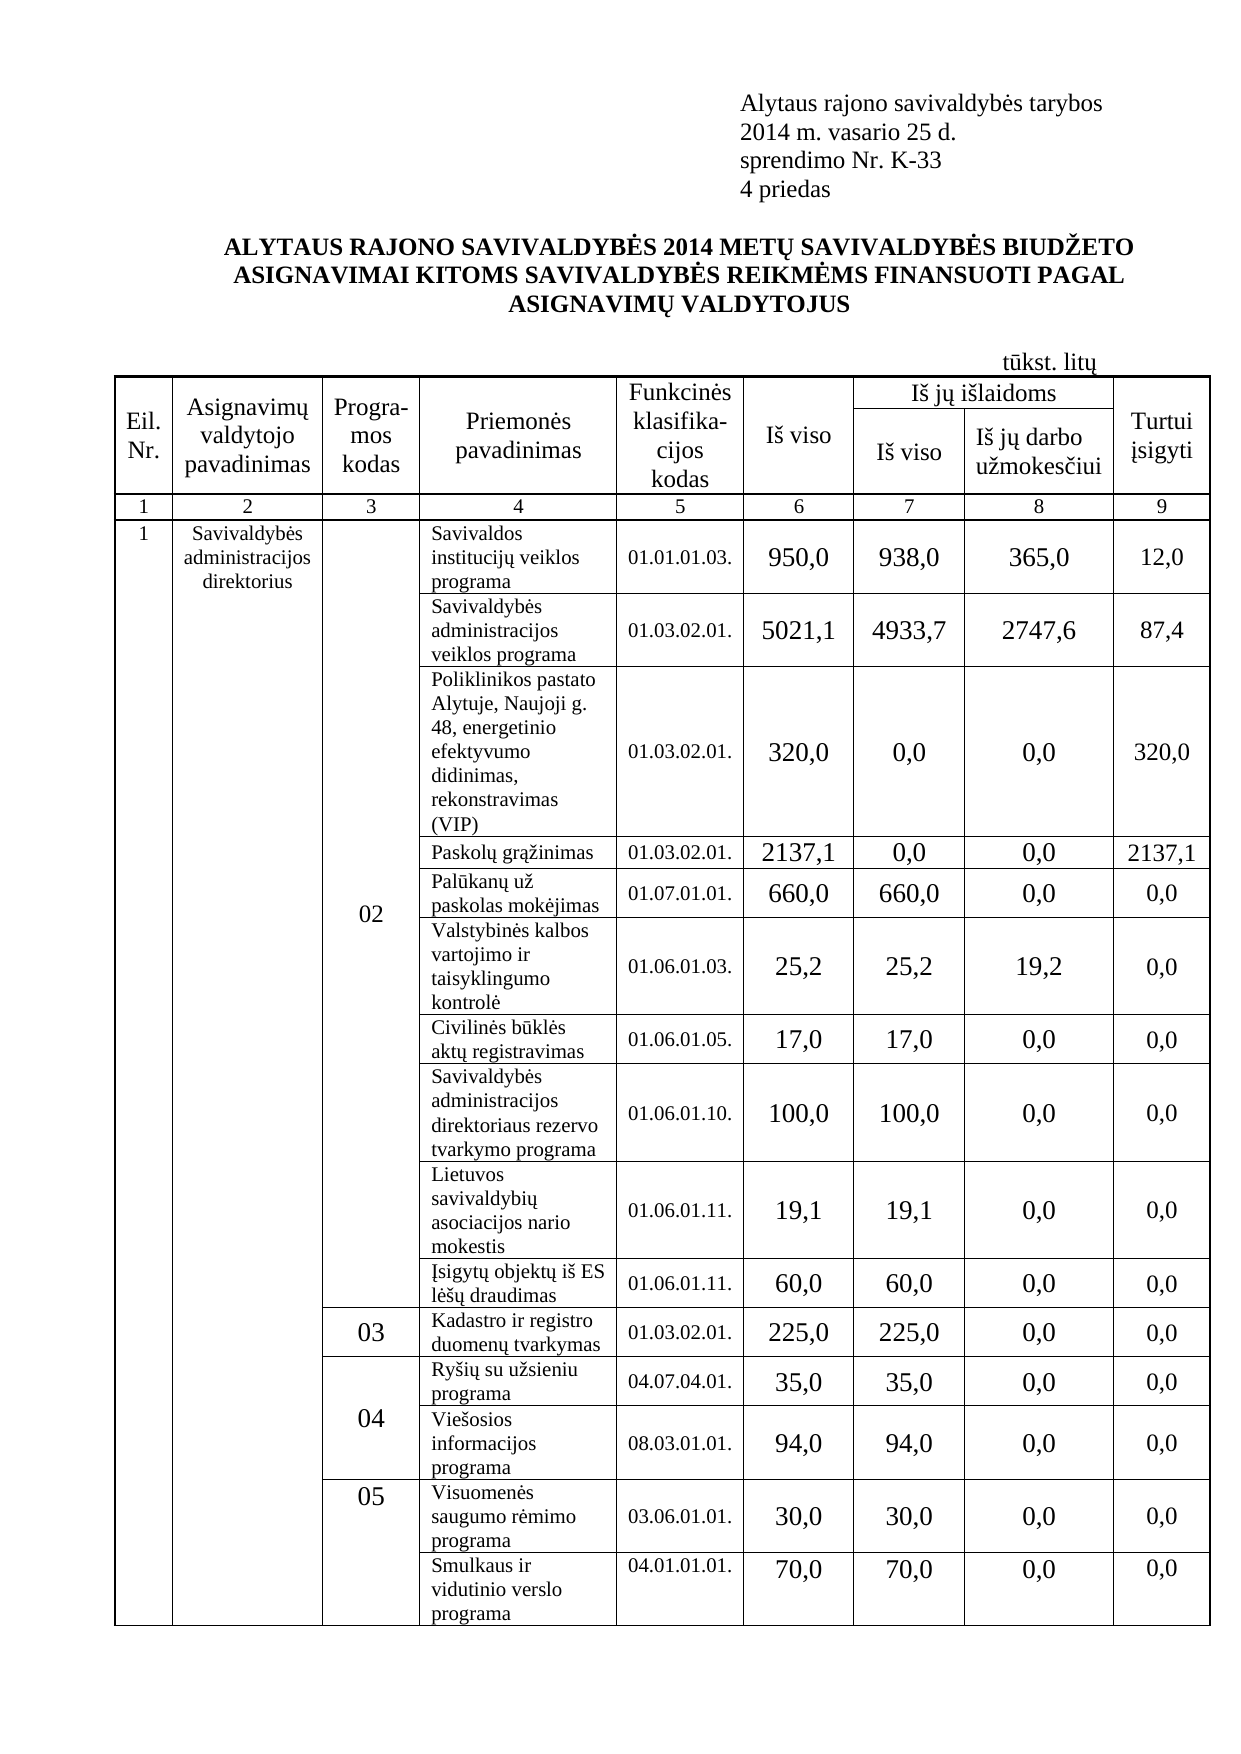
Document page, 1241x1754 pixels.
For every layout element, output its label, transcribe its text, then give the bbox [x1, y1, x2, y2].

table_cell 0,0 [965, 869, 1113, 917]
table_cell 365,0 [965, 521, 1113, 593]
table_cell 01.06.01.11. [617, 1259, 743, 1307]
table_cell 0,0 [1114, 1406, 1209, 1479]
table_header Turtui įsigyti [1114, 378, 1209, 492]
table_cell 100,0 [854, 1064, 964, 1161]
table_cell 87,4 [1114, 594, 1209, 666]
table_header Asignavimų valdytojo pavadinimas [173, 378, 322, 492]
table_cell 1 [116, 521, 172, 1625]
table_cell Iš jų darbo užmokesčiui [965, 409, 1113, 492]
table_cell Įsigytų objektų iš ES lėšų draudimas [420, 1259, 616, 1307]
table_header Iš viso [744, 378, 853, 492]
table_cell 12,0 [1114, 521, 1209, 593]
table_cell 60,0 [854, 1259, 964, 1307]
table_cell 0,0 [1114, 1553, 1209, 1625]
table_cell 35,0 [744, 1357, 853, 1405]
table_cell 25,2 [744, 918, 853, 1014]
table_cell 0,0 [1114, 869, 1209, 917]
table_cell 0,0 [965, 1308, 1113, 1356]
table_cell 01.03.02.01. [617, 1308, 743, 1356]
table_cell Iš viso [854, 409, 964, 492]
table_cell 94,0 [854, 1406, 964, 1479]
table_cell 9 [1114, 495, 1209, 518]
table_cell Kadastro ir registro duomenų tvarkymas [420, 1308, 616, 1356]
table_cell 08.03.01.01. [617, 1406, 743, 1479]
table_cell 100,0 [744, 1064, 853, 1161]
table_cell 02 [323, 521, 419, 1307]
table_cell 0,0 [1114, 1259, 1209, 1307]
table_cell 04 [323, 1357, 419, 1479]
table_cell 19,2 [965, 918, 1113, 1014]
table_cell 01.03.02.01. [617, 837, 743, 868]
table_cell 01.03.02.01. [617, 667, 743, 836]
table_cell 04.07.04.01. [617, 1357, 743, 1405]
table_cell Poliklinikos pastato Alytuje, Naujoji g. 48, energetinio efektyvumo didinimas, rekonstravimas (VIP) [420, 667, 616, 836]
table_cell Ryšių su užsieniu programa [420, 1357, 616, 1405]
text ALYTAUS RAJONO SAVIVALDYBĖS 2014 METŲ SAVIVALDYBĖS BIUDŽETO ASIGNAVIMAI KITOMS SAVIVALDYBĖS REIKMĖMS FINANSUOTI PAGAL ASIGNAVIMŲ VALDYTOJUS [177, 232, 1181, 318]
table_cell 05 [323, 1480, 419, 1625]
table_header Priemonės pavadinimas [420, 378, 616, 492]
text sprendimo Nr. K-33 [177, 145, 1181, 174]
table_cell 19,1 [744, 1162, 853, 1258]
table_cell 25,2 [854, 918, 964, 1014]
table_cell 0,0 [1114, 1162, 1209, 1258]
table_cell 0,0 [1114, 1357, 1209, 1405]
table_cell 2747,6 [965, 594, 1113, 666]
table_cell 0,0 [965, 1259, 1113, 1307]
table_cell 30,0 [854, 1480, 964, 1552]
table_cell 938,0 [854, 521, 964, 593]
table_cell 320,0 [1114, 667, 1209, 836]
table_cell 0,0 [1114, 1480, 1209, 1552]
table_cell 19,1 [854, 1162, 964, 1258]
table_cell 17,0 [744, 1015, 853, 1063]
table_cell 70,0 [854, 1553, 964, 1625]
table_cell 2 [173, 495, 322, 518]
table_cell 60,0 [744, 1259, 853, 1307]
text tūkst. litų [177, 347, 1181, 375]
table_cell 01.06.01.11. [617, 1162, 743, 1258]
table_cell 17,0 [854, 1015, 964, 1063]
table_cell 225,0 [744, 1308, 853, 1356]
table_cell 0,0 [965, 1015, 1113, 1063]
table_cell Savivaldybės administracijos direktoriaus rezervo tvarkymo programa [420, 1064, 616, 1161]
table_cell 320,0 [744, 667, 853, 836]
table_cell Savivaldybės administracijos veiklos programa [420, 594, 616, 666]
table_cell Viešosios informacijos programa [420, 1406, 616, 1479]
table_cell 0,0 [854, 667, 964, 836]
table_cell 0,0 [965, 1357, 1113, 1405]
table_cell 03 [323, 1308, 419, 1356]
table_cell 5021,1 [744, 594, 853, 666]
text 4 priedas [177, 174, 1181, 203]
table_cell Paskolų grąžinimas [420, 837, 616, 868]
table_cell 0,0 [965, 1162, 1113, 1258]
table_cell Palūkanų už paskolas mokėjimas [420, 869, 616, 917]
table_cell 30,0 [744, 1480, 853, 1552]
table_cell 0,0 [965, 1064, 1113, 1161]
table_cell 01.06.01.05. [617, 1015, 743, 1063]
table_cell 01.06.01.10. [617, 1064, 743, 1161]
table_cell Visuomenės saugumo rėmimo programa [420, 1480, 616, 1552]
table_header Eil. Nr. [116, 378, 172, 492]
table_cell 3 [323, 495, 419, 518]
table_cell 660,0 [854, 869, 964, 917]
table_header Funkcinės klasifika-cijos kodas [617, 378, 743, 492]
table_cell 0,0 [965, 837, 1113, 868]
table_cell 0,0 [1114, 918, 1209, 1014]
table_cell 0,0 [965, 1406, 1113, 1479]
table_header Progra-mos kodas [323, 378, 419, 492]
table_cell 01.07.01.01. [617, 869, 743, 917]
table_cell 0,0 [965, 667, 1113, 836]
table_cell 950,0 [744, 521, 853, 593]
table_cell 01.03.02.01. [617, 594, 743, 666]
table_cell 70,0 [744, 1553, 853, 1625]
table_cell 94,0 [744, 1406, 853, 1479]
table_cell 01.06.01.03. [617, 918, 743, 1014]
table_cell Savivaldybės administracijos direktorius [173, 521, 322, 1625]
table_cell Smulkaus ir vidutinio verslo programa [420, 1553, 616, 1625]
table_cell 225,0 [854, 1308, 964, 1356]
table_cell 0,0 [965, 1553, 1113, 1625]
table_cell 0,0 [965, 1480, 1113, 1552]
table_cell 8 [965, 495, 1113, 518]
table_cell Savivaldos institucijų veiklos programa [420, 521, 616, 593]
table_cell 0,0 [1114, 1308, 1209, 1356]
table_cell 2137,1 [1114, 837, 1209, 868]
table_cell Valstybinės kalbos vartojimo ir taisyklingumo kontrolė [420, 918, 616, 1014]
table_cell 35,0 [854, 1357, 964, 1405]
text Alytaus rajono savivaldybės tarybos [177, 88, 1181, 117]
text 2014 m. vasario 25 d. [177, 117, 1181, 145]
table_cell 5 [617, 495, 743, 518]
table_cell 1 [116, 495, 172, 518]
table_cell 03.06.01.01. [617, 1480, 743, 1552]
table_cell 04.01.01.01. [617, 1553, 743, 1625]
table_cell Lietuvos savivaldybių asociacijos nario mokestis [420, 1162, 616, 1258]
table_cell 01.01.01.03. [617, 521, 743, 593]
table_cell 6 [744, 495, 853, 518]
table_cell 2137,1 [744, 837, 853, 868]
table_cell Civilinės būklės aktų registravimas [420, 1015, 616, 1063]
table_cell 4933,7 [854, 594, 964, 666]
table_cell 4 [420, 495, 616, 518]
table_cell 660,0 [744, 869, 853, 917]
table_cell 7 [854, 495, 964, 518]
table_cell 0,0 [854, 837, 964, 868]
table_cell 0,0 [1114, 1064, 1209, 1161]
table_header Iš jų išlaidoms [854, 378, 1113, 408]
table_cell 0,0 [1114, 1015, 1209, 1063]
